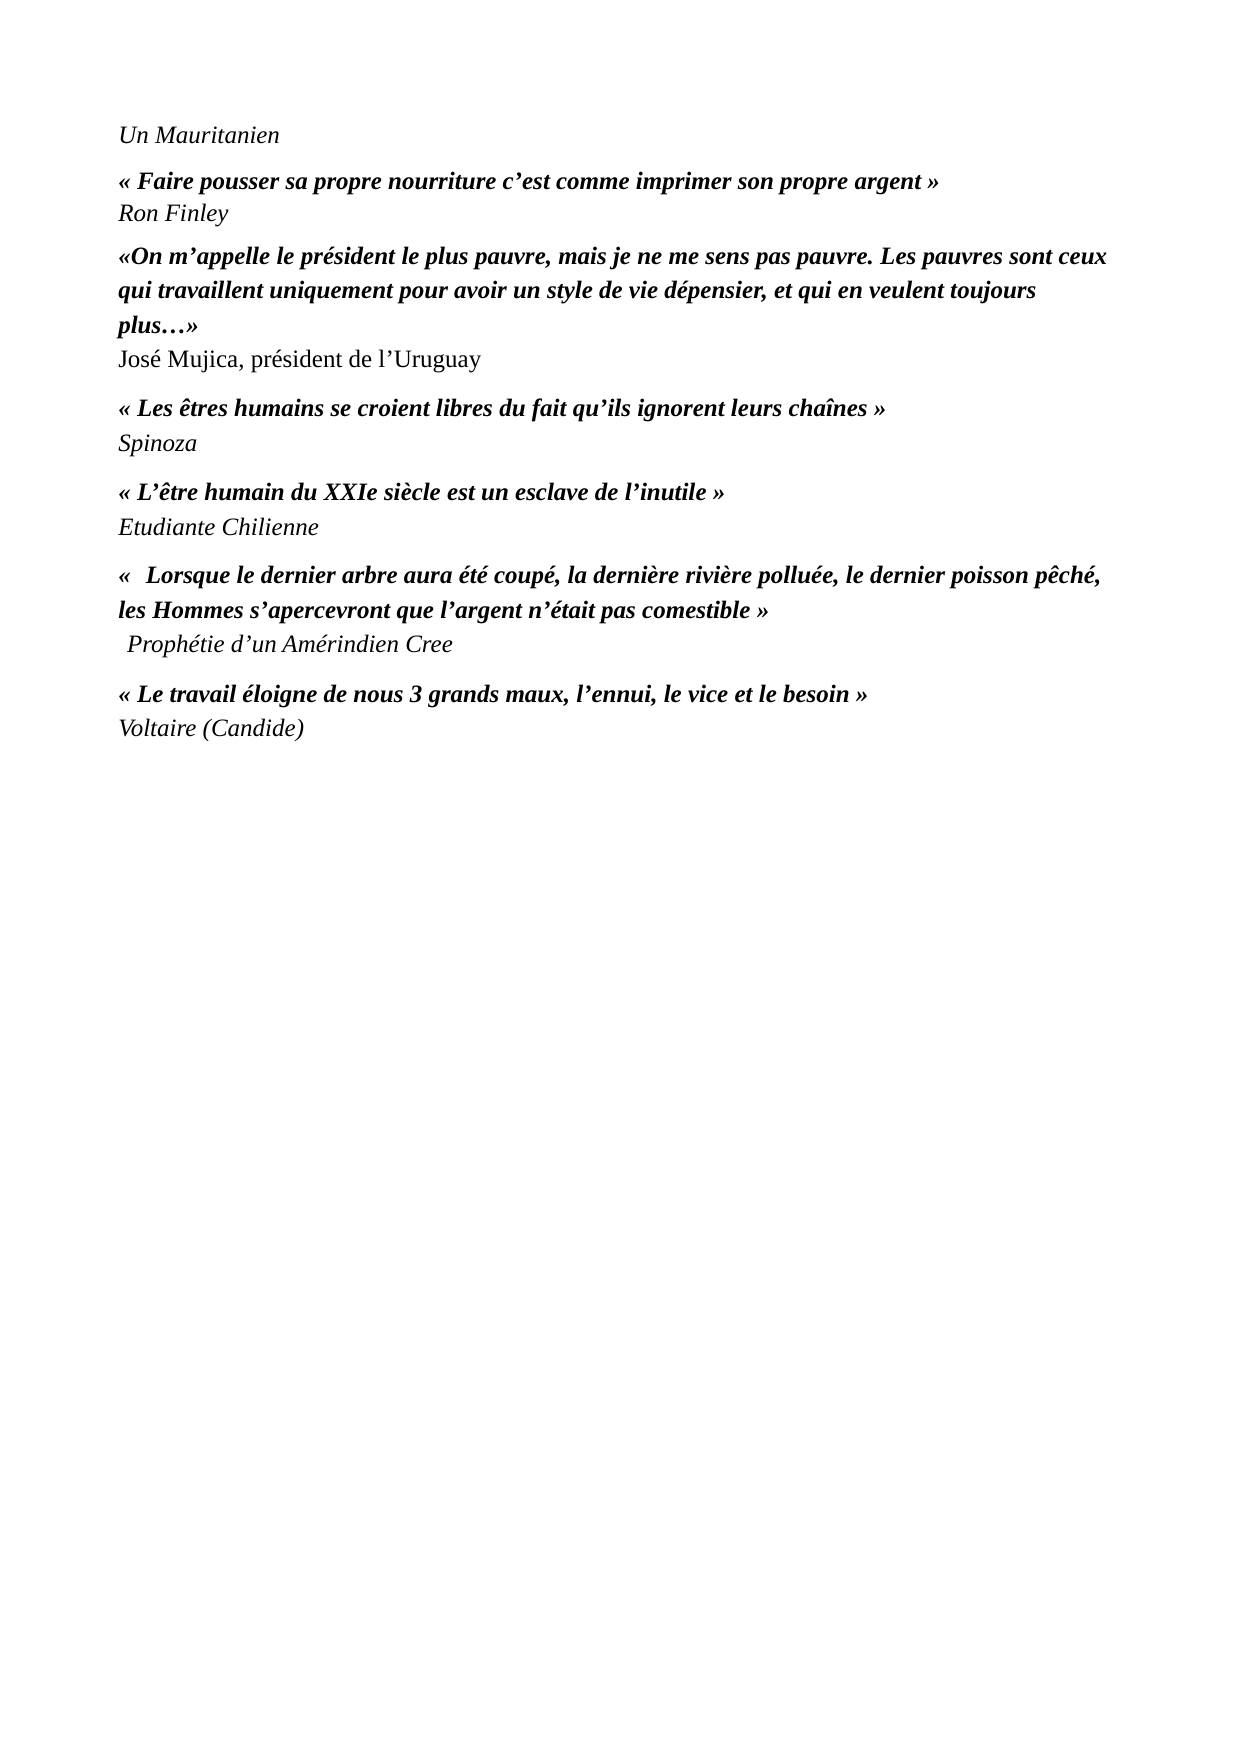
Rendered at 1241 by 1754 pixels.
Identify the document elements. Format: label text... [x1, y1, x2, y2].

text « Les êtres humains se croient libres du fait qu’ils ignorent leurs chaînes » Spinoza [118, 393, 1122, 457]
text « Le travail éloigne de nous 3 grands maux, l’ennui, le vice et le besoin » Voltaire (Candide) [118, 679, 1122, 742]
text « Lorsque le dernier arbre aura été coupé, la dernière rivière polluée, le dernier poisson pêché, les Hommes s’apercevront que l’argent n’était pas comestible » Prophétie d’un Amérindien Cree [118, 561, 1122, 658]
text « L’être humain du XXIe siècle est un esclave de l’inutile » Etudiante Chilienne [118, 477, 1122, 540]
text «On m’appelle le président le plus pauvre, mais je ne me sens pas pauvre. Les pauvres sont ceux qui travaillent uniquement pour avoir un style de vie dépensier, et qui en veulent toujours plus…» José Mujica, président de l’Uruguay [118, 241, 1122, 373]
text « Faire pousser sa propre nourriture c’est comme imprimer son propre argent » Ron Finley [118, 164, 1122, 226]
text Un Mauritanien [118, 118, 1122, 149]
